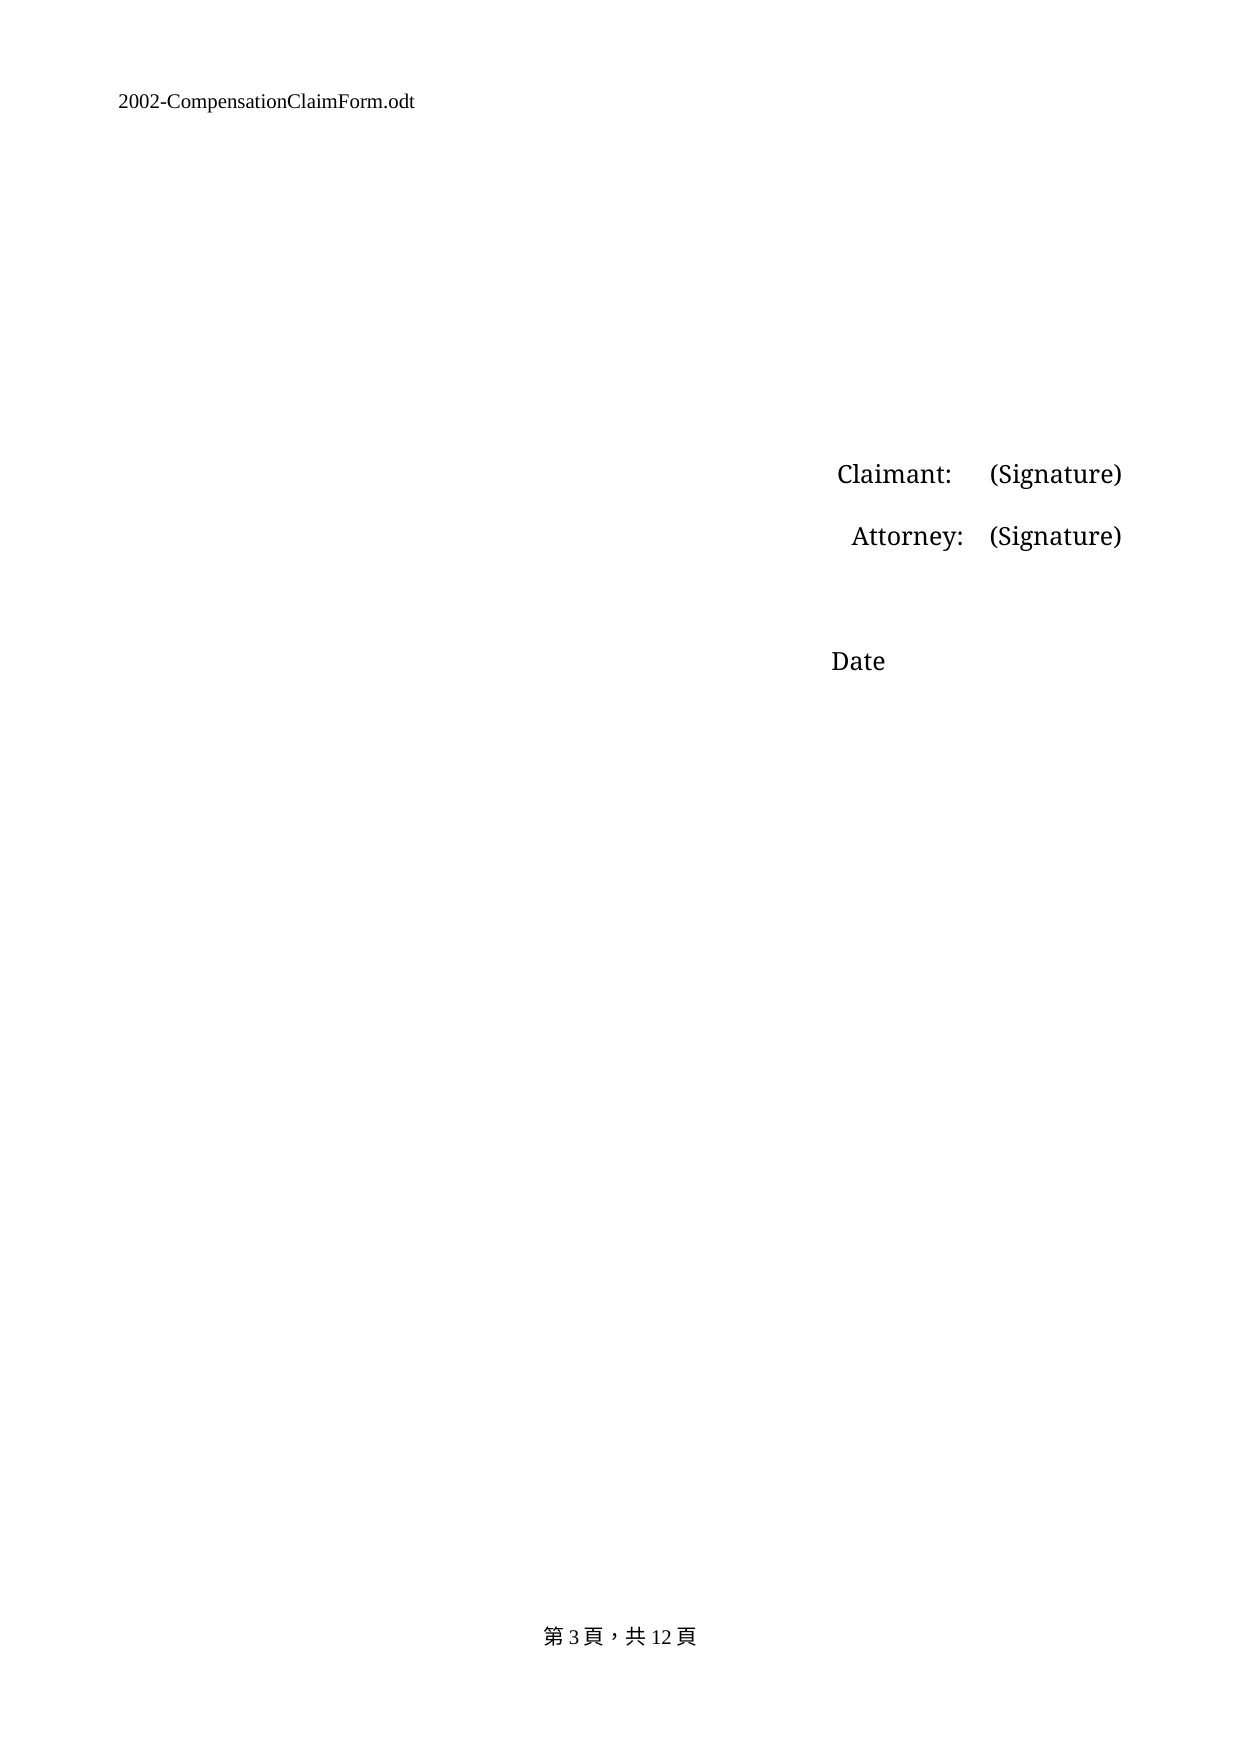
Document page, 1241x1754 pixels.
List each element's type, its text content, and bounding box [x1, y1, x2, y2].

text Date [118, 619, 1122, 682]
text Attorney: (Signature) [118, 494, 1122, 557]
text Claimant: (Signature) [118, 432, 1122, 494]
